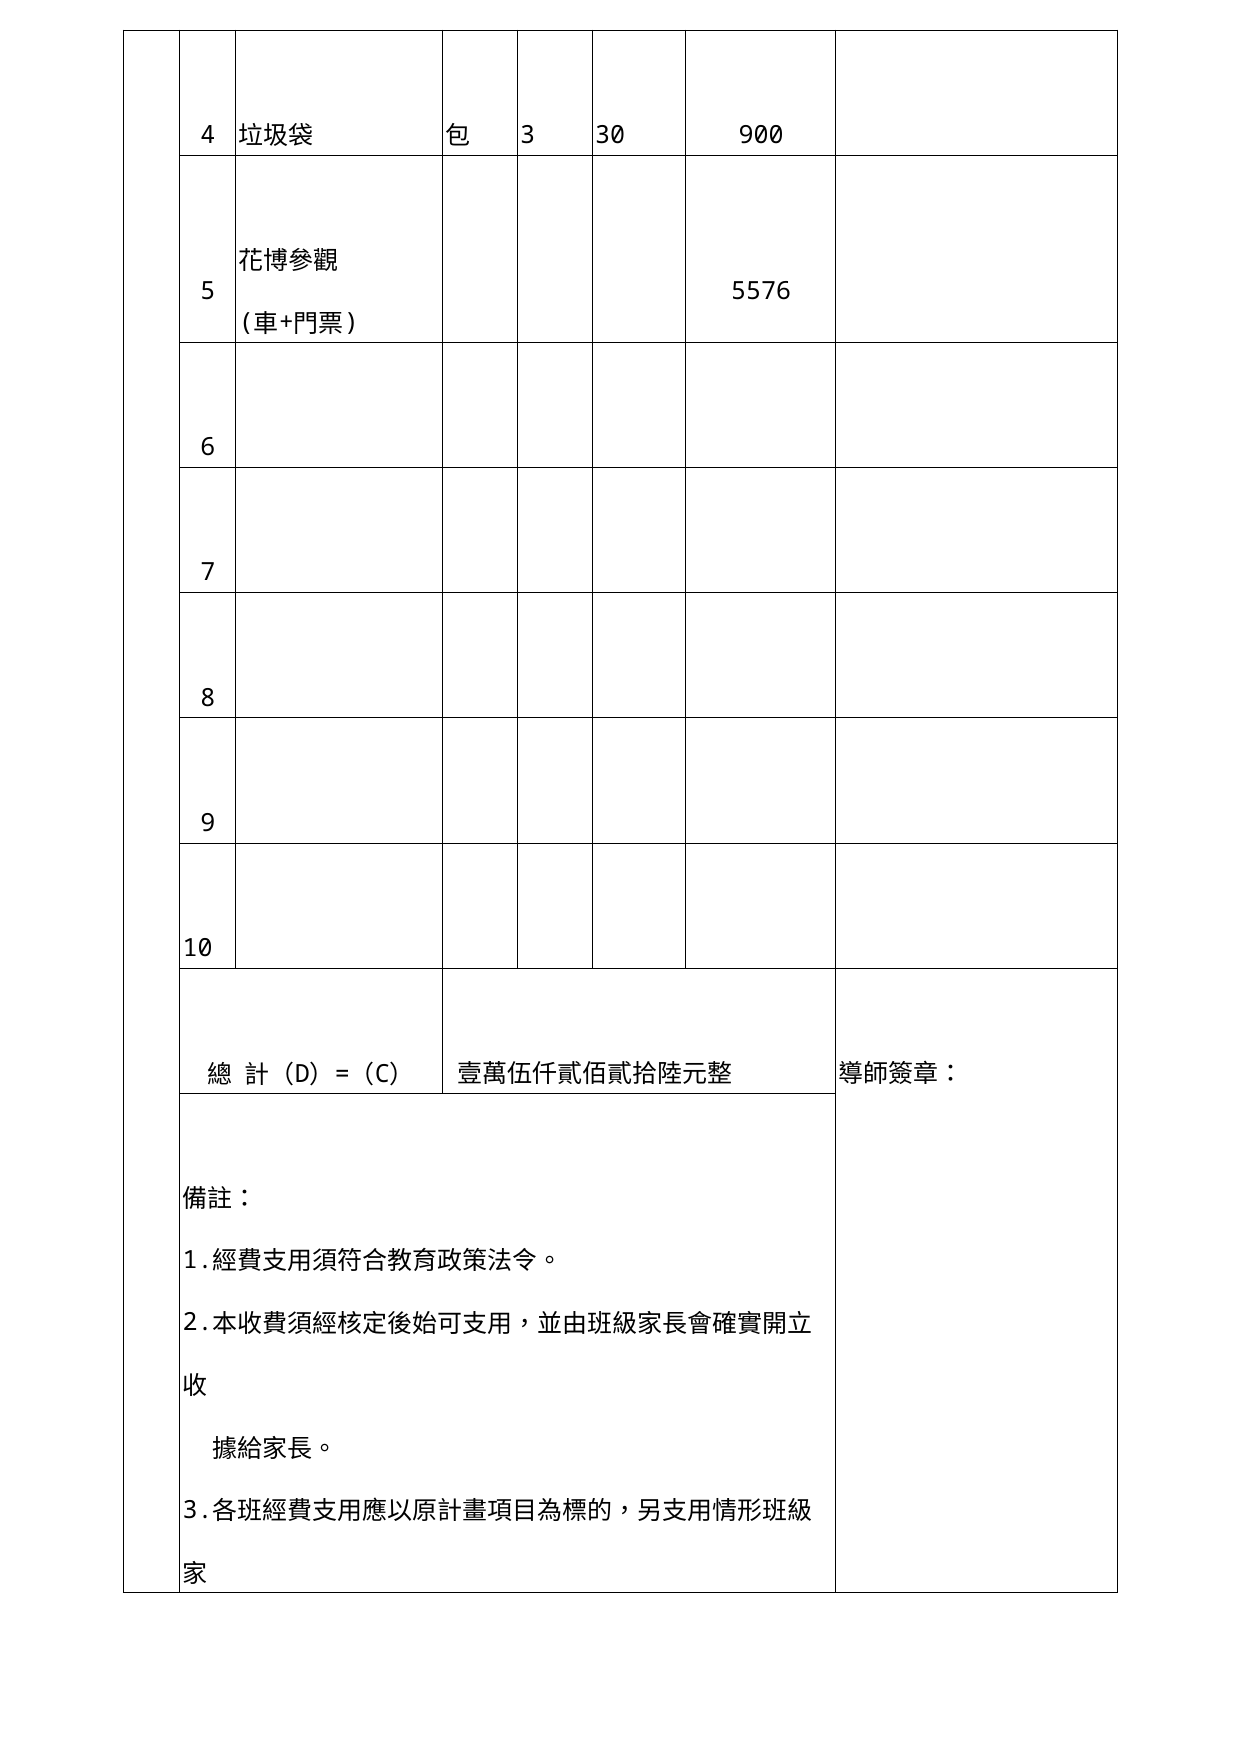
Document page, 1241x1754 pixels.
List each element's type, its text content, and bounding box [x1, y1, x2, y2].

table_cell [236, 718, 442, 843]
table_cell 900 [686, 31, 835, 154]
table_cell [518, 156, 592, 342]
table_cell [686, 343, 835, 467]
table_cell 8 [180, 593, 235, 717]
table_cell 壹萬伍仟貳佰貳拾陸元整 [443, 969, 835, 1093]
table_cell [443, 468, 517, 592]
table_cell [686, 844, 835, 968]
table_cell 3 [518, 31, 592, 154]
table_cell [443, 156, 517, 342]
table_cell [593, 844, 685, 968]
table_cell 9 [180, 718, 235, 843]
table_header [124, 31, 179, 1592]
table_cell [518, 844, 592, 968]
table_cell [236, 844, 442, 968]
table_cell [593, 468, 685, 592]
table_cell [593, 343, 685, 467]
table_cell [593, 593, 685, 717]
table_cell [593, 718, 685, 843]
table_cell [836, 718, 1117, 843]
table_cell 總 計（D）=（C） [180, 969, 442, 1093]
table_cell [836, 343, 1117, 467]
table_cell 7 [180, 468, 235, 592]
table_cell [518, 593, 592, 717]
table_cell 10 [180, 844, 235, 968]
table_cell [443, 343, 517, 467]
table_cell 6 [180, 343, 235, 467]
table_cell 備註： 1.經費支用須符合教育政策法令。 2.本收費須經核定後始可支用，並由班級家長會確實開立收 據給家長。 3.各班經費支用應以原計畫項目為標的，另支用情形班級家 [180, 1094, 835, 1592]
table_cell [836, 31, 1117, 154]
table_cell 導師簽章： [836, 969, 1117, 1592]
table_cell 花博參觀 (車+門票) [236, 156, 442, 342]
table_cell 5 [180, 156, 235, 342]
table_cell [836, 156, 1117, 342]
table_cell [518, 343, 592, 467]
table_cell [443, 718, 517, 843]
table_cell 4 [180, 31, 235, 154]
table_cell 5576 [686, 156, 835, 342]
table_cell [836, 468, 1117, 592]
table_cell [686, 468, 835, 592]
table_cell [686, 593, 835, 717]
table_cell 30 [593, 31, 685, 154]
table_cell [236, 468, 442, 592]
table_cell 垃圾袋 [236, 31, 442, 154]
table_cell [836, 844, 1117, 968]
table_cell [236, 343, 442, 467]
table_cell [518, 718, 592, 843]
table_cell 包 [443, 31, 517, 154]
table_cell [836, 593, 1117, 717]
table_cell [236, 593, 442, 717]
table_cell [518, 468, 592, 592]
table_cell [443, 844, 517, 968]
table_cell [443, 593, 517, 717]
table_cell [686, 718, 835, 843]
table_cell [593, 156, 685, 342]
